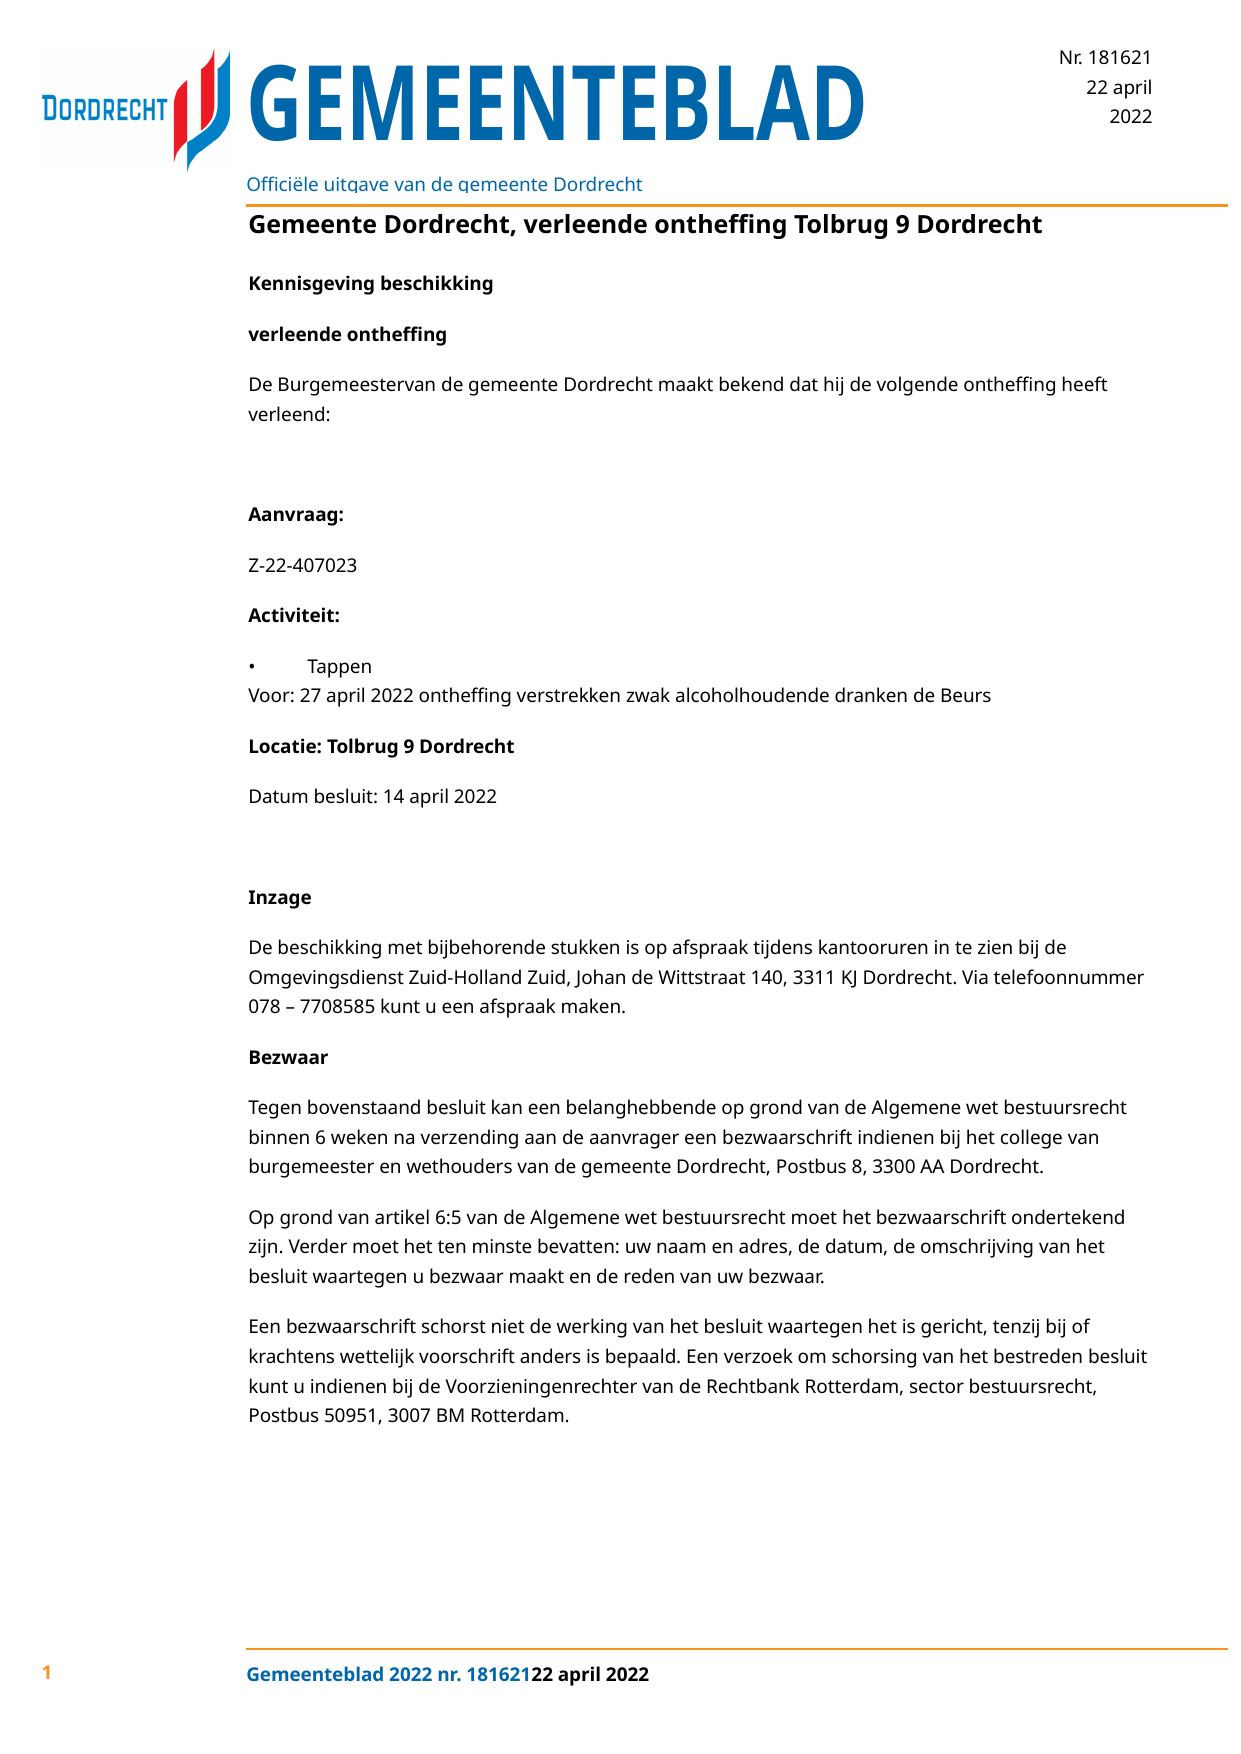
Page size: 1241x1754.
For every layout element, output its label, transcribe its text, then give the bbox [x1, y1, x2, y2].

text Datum besluit: 14 april 2022 [248, 783, 1152, 809]
text Aanvraag: [248, 502, 1152, 527]
text Z-22-407023 [248, 552, 1152, 578]
list Tappen [248, 653, 1152, 678]
text Locatie: Tolbrug 9 Dordrecht [248, 733, 1152, 758]
text Bezwaar [248, 1044, 1152, 1070]
text De Burgemeestervan de gemeente Dordrecht maakt bekend dat hij de volgende ontheffing heeft verleend: [248, 371, 1152, 426]
text Tegen bovenstaand besluit kan een belanghebbende op grond van de Algemene wet bestuursrecht binnen 6 weken na verzending aan de aanvrager een bezwaarschrift indienen bij het college van burgemeester en wethouders van de gemeente Dordrecht, Postbus 8, 3300 AA Dordrecht. [248, 1094, 1152, 1179]
text Kennisgeving beschikking [248, 270, 1152, 296]
text Inzage [248, 884, 1152, 910]
text Op grond van artikel 6:5 van de Algemene wet bestuursrecht moet het bezwaarschrift ondertekend zijn. Verder moet het ten minste bevatten: uw naam en adres, de datum, de omschrijving van het besluit waartegen u bezwaar maakt en de reden van uw bezwaar. [248, 1204, 1152, 1289]
text Gemeente Dordrecht, verleende ontheffing Tolbrug 9 Dordrecht [248, 207, 1152, 241]
text De beschikking met bijbehorende stukken is op afspraak tijdens kantooruren in te zien bij de Omgevingsdienst Zuid-Holland Zuid, Johan de Wittstraat 140, 3311 KJ Dordrecht. Via telefoonnummer 078 – 7708585 kunt u een afspraak maken. [248, 934, 1152, 1019]
picture [41, 47, 231, 172]
text Voor: 27 april 2022 ontheffing verstrekken zwak alcoholhoudende dranken de Beurs [248, 682, 1152, 708]
text Activiteit: [248, 602, 1152, 628]
text Een bezwaarschrift schorst niet de werking van het besluit waartegen het is gericht, tenzij bij of krachtens wettelijk voorschrift anders is bepaald. Een verzoek om schorsing van het bestreden besluit kunt u indienen bij de Voorzieningenrechter van de Rechtbank Rotterdam, sector bestuursrecht, Postbus 50951, 3007 BM Rotterdam. [248, 1314, 1152, 1428]
text verleende ontheffing [248, 321, 1152, 346]
